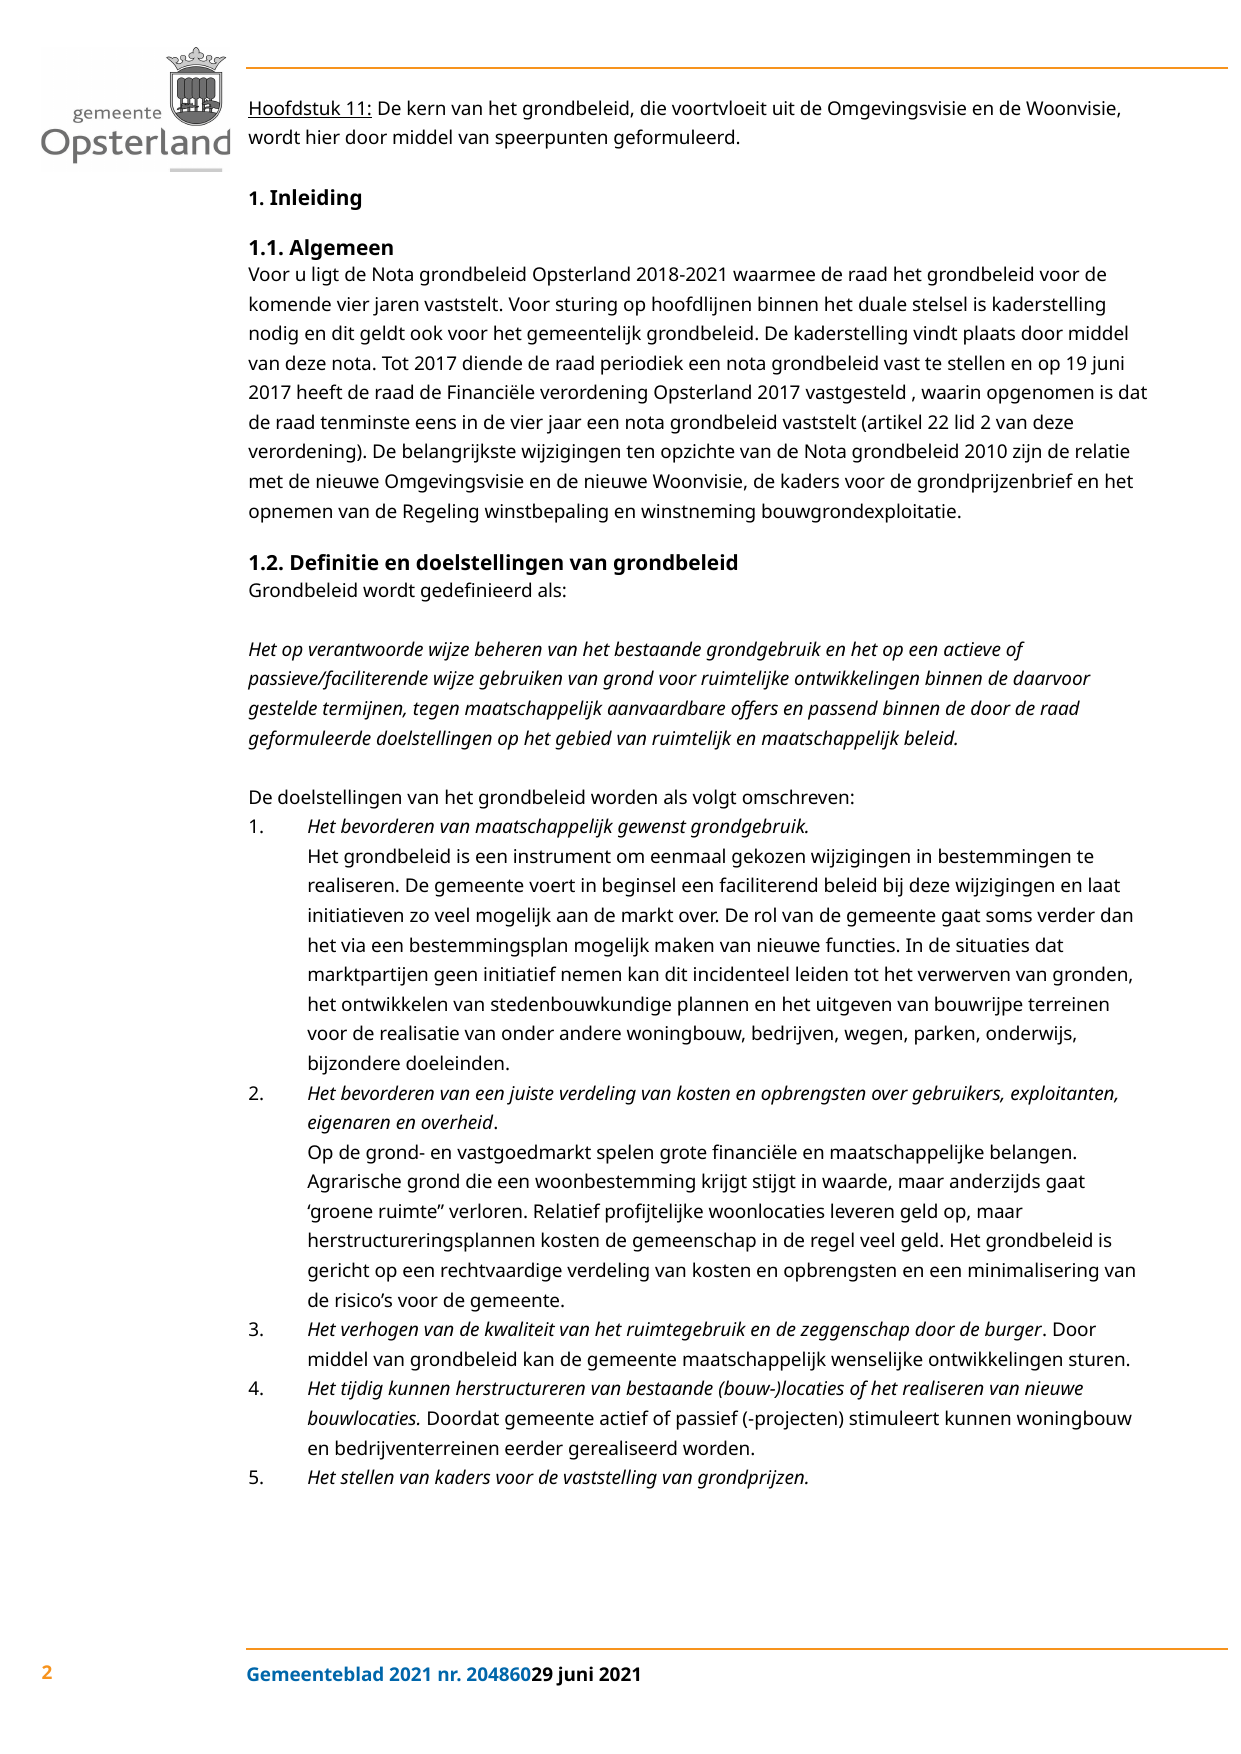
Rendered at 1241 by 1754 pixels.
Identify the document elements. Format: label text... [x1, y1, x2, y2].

text 1.1. Algemeen [248, 233, 1152, 261]
text 1.2. Definitie en doelstellingen van grondbeleid [248, 548, 1152, 577]
text Grondbeleid wordt gedefinieerd als: [248, 577, 1152, 602]
list Op de grond- en vastgoedmarkt spelen grote financiële en maatschappelijke belangen. Agrarische grond die een woonbestemming krijgt stijgt in waarde, maar anderzijds gaat ‘groene ruimte” verloren. Relatief profijtelijke woonlocaties leveren geld op, maar herstructureringsplannen kosten de gemeenschap in de regel veel geld. Het grondbeleid is gericht op een rechtvaardige verdeling van kosten en opbrengsten en een minimalisering van de risico’s voor de gemeente. [248, 1139, 1152, 1312]
text 1. Inleiding [248, 183, 1152, 212]
text Het op verantwoorde wijze beheren van het bestaande grondgebruik en het op een actieve of passieve/faciliterende wijze gebruiken van grond voor ruimtelijke ontwikkelingen binnen de daarvoor gestelde termijnen, tegen maatschappelijk aanvaardbare offers en passend binnen de door de raad geformuleerde doelstellingen op het gebied van ruimtelijk en maatschappelijk beleid. [248, 636, 1152, 750]
list Het grondbeleid is een instrument om eenmaal gekozen wijzigingen in bestemmingen te realiseren. De gemeente voert in beginsel een faciliterend beleid bij deze wijzigingen en laat initiatieven zo veel mogelijk aan de markt over. De rol van de gemeente gaat soms verder dan het via een bestemmingsplan mogelijk maken van nieuwe functies. In de situaties dat marktpartijen geen initiatief nemen kan dit incidenteel leiden tot het verwerven van gronden, het ontwikkelen van stedenbouwkundige plannen en het uitgeven van bouwrijpe terreinen voor de realisatie van onder andere woningbouw, bedrijven, wegen, parken, onderwijs, bijzondere doeleinden. [248, 843, 1152, 1076]
list Het verhogen van de kwaliteit van het ruimtegebruik en de zeggenschap door de burger. Door middel van grondbeleid kan de gemeente maatschappelijk wenselijke ontwikkelingen sturen. [248, 1316, 1152, 1372]
list Het bevorderen van maatschappelijk gewenst grondgebruik. [248, 813, 1152, 839]
list Het stellen van kaders voor de vaststelling van grondprijzen. [248, 1464, 1152, 1490]
text Voor u ligt de Nota grondbeleid Opsterland 2018-2021 waarmee de raad het grondbeleid voor de komende vier jaren vaststelt. Voor sturing op hoofdlijnen binnen het duale stelsel is kaderstelling nodig en dit geldt ook voor het gemeentelijk grondbeleid. De kaderstelling vindt plaats door middel van deze nota. Tot 2017 diende de raad periodiek een nota grondbeleid vast te stellen en op 19 juni 2017 heeft de raad de Financiële verordening Opsterland 2017 vastgesteld , waarin opgenomen is dat de raad tenminste eens in de vier jaar een nota grondbeleid vaststelt (artikel 22 lid 2 van deze verordening). De belangrijkste wijzigingen ten opzichte van de Nota grondbeleid 2010 zijn de relatie met de nieuwe Omgevingsvisie en de nieuwe Woonvisie, de kaders voor de grondprijzenbrief en het opnemen van de Regeling winstbepaling en winstneming bouwgrondexploitatie. [248, 261, 1152, 524]
text De doelstellingen van het grondbeleid worden als volgt omschreven: [248, 784, 1152, 809]
text Hoofdstuk 11: De kern van het grondbeleid, die voortvloeit uit de Omgevingsvisie en de Woonvisie, wordt hier door middel van speerpunten geformuleerd. [248, 95, 1152, 150]
picture [41, 47, 231, 172]
list Het bevorderen van een juiste verdeling van kosten en opbrengsten over gebruikers, exploitanten, eigenaren en overheid. [248, 1080, 1152, 1135]
list Het tijdig kunnen herstructureren van bestaande (bouw-)locaties of het realiseren van nieuwe bouwlocaties. Doordat gemeente actief of passief (-projecten) stimuleert kunnen woningbouw en bedrijventerreinen eerder gerealiseerd worden. [248, 1376, 1152, 1460]
